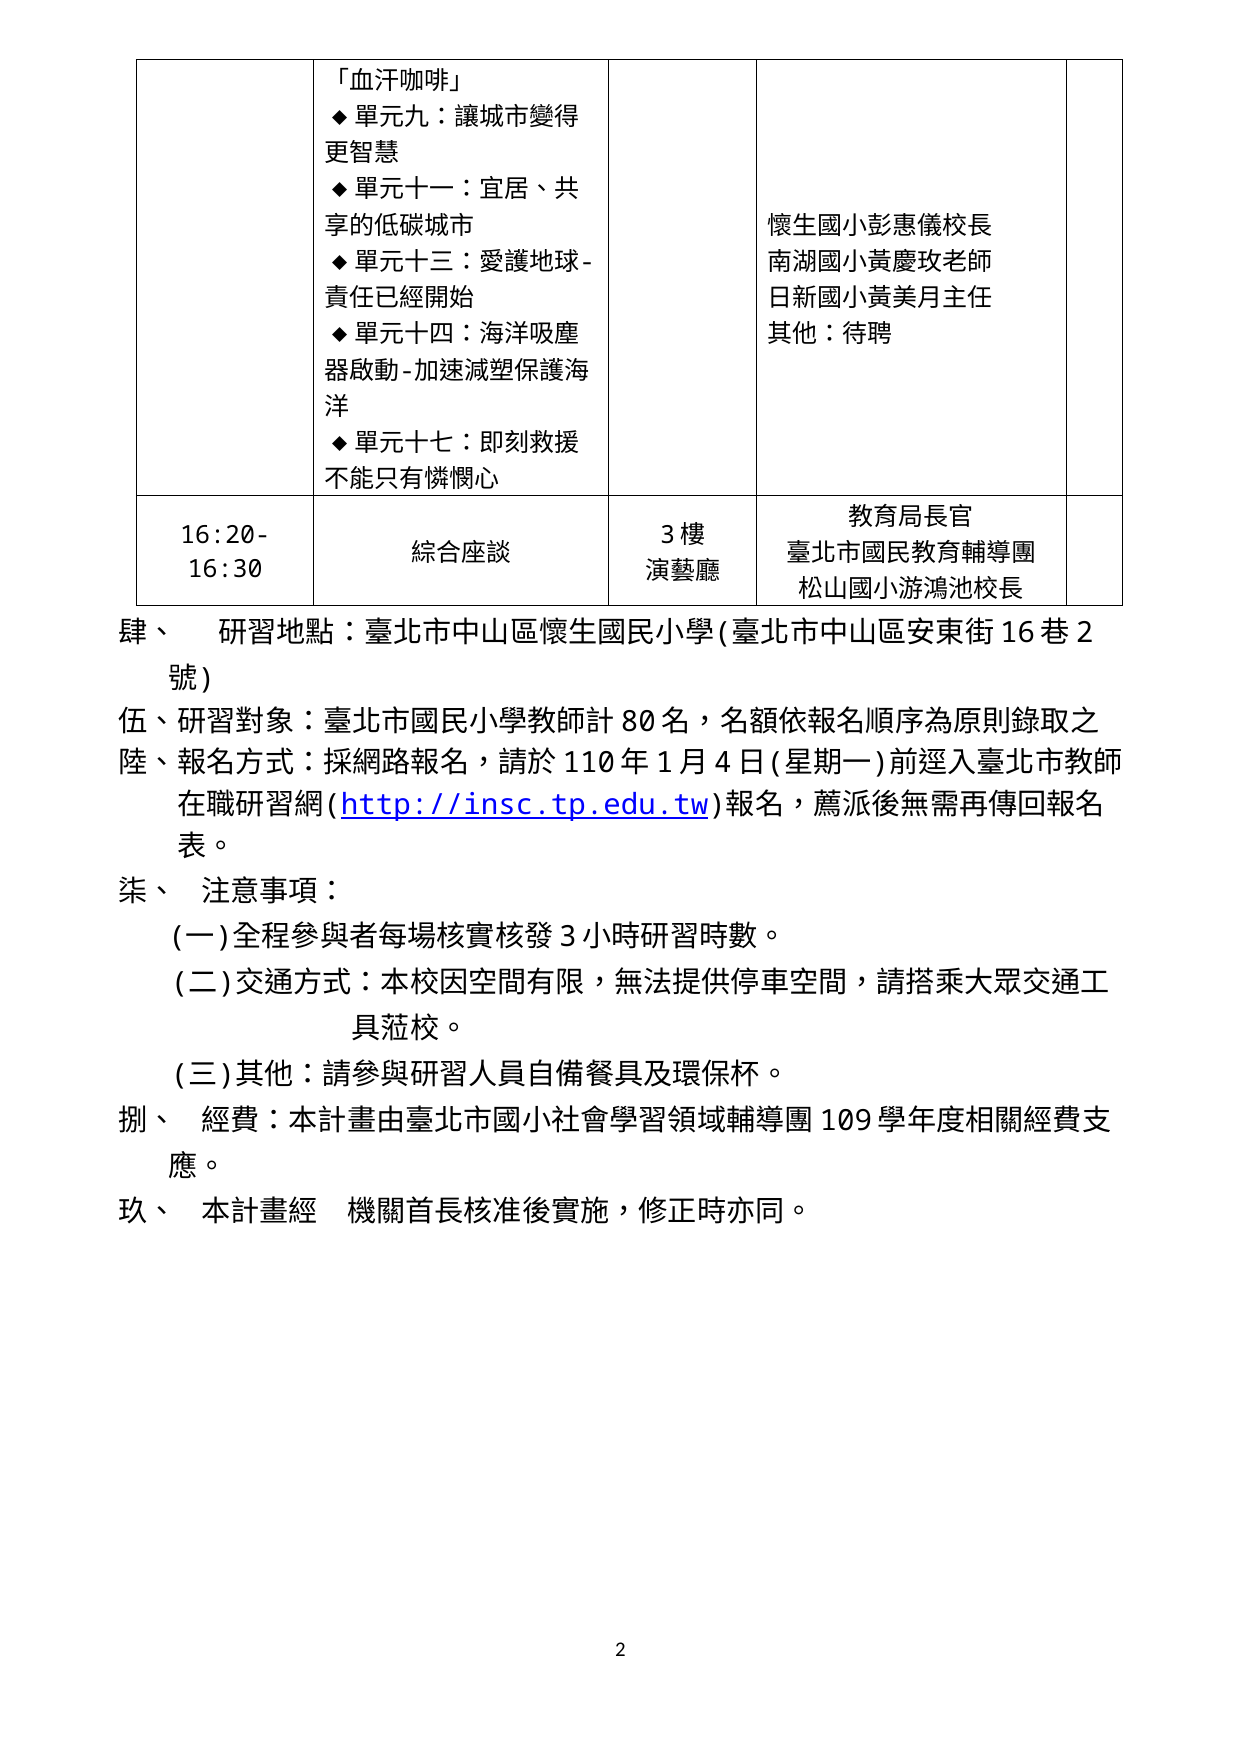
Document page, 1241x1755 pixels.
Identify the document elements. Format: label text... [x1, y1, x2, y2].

text (三)其他：請參與研習人員自備餐具及環保杯。 [118, 1048, 1122, 1093]
list 本計畫經 機關首長核准後實施，修正時亦同。 [118, 1185, 1122, 1231]
table_cell 教育局長官 臺北市國民教育輔導團 松山國小游鴻池校長 [757, 496, 1066, 605]
list 報名方式：採網路報名，請於110年1月4日(星期一)前逕入臺北市教師在職研習網(http://insc.tp.edu.tw)報名，薦派後無需再傳回報名表。 [118, 739, 1122, 864]
table_cell 綜合座談 [314, 496, 608, 605]
list 注意事項： [118, 864, 1122, 910]
text (一)全程參與者每場核實核發3小時研習時數。 [168, 910, 1122, 956]
table_cell 3樓 演藝廳 [609, 496, 756, 605]
table_cell [1067, 60, 1122, 495]
list 經費：本計畫由臺北市國小社會學習領域輔導團109學年度相關經費支應。 [118, 1093, 1122, 1185]
table_cell [609, 60, 756, 495]
list 研習地點：臺北市中山區懷生國民小學(臺北市中山區安東街16巷2號) [118, 606, 1122, 698]
table_cell 「血汗咖啡」 ◆單元九：讓城市變得更智慧 ◆單元十一：宜居、共享的低碳城市 ◆單元十三：愛護地球-責任已經開始 ◆單元十四：海洋吸塵器啟動-加速減塑保護海洋 ◆單元十七：即刻救援 不能只有憐憫心 [314, 60, 608, 495]
list 研習對象：臺北市國民小學教師計80名，名額依報名順序為原則錄取之 [118, 698, 1122, 739]
table_cell [137, 60, 313, 495]
table_cell [1067, 496, 1122, 605]
table_cell 16:20-16:30 [137, 496, 313, 605]
text (二)交通方式：本校因空間有限，無法提供停車空間，請搭乘大眾交通工具蒞校。 [118, 956, 1122, 1048]
table_cell 懷生國小彭惠儀校長 南湖國小黃慶玫老師 日新國小黃美月主任 其他：待聘 [757, 60, 1066, 495]
